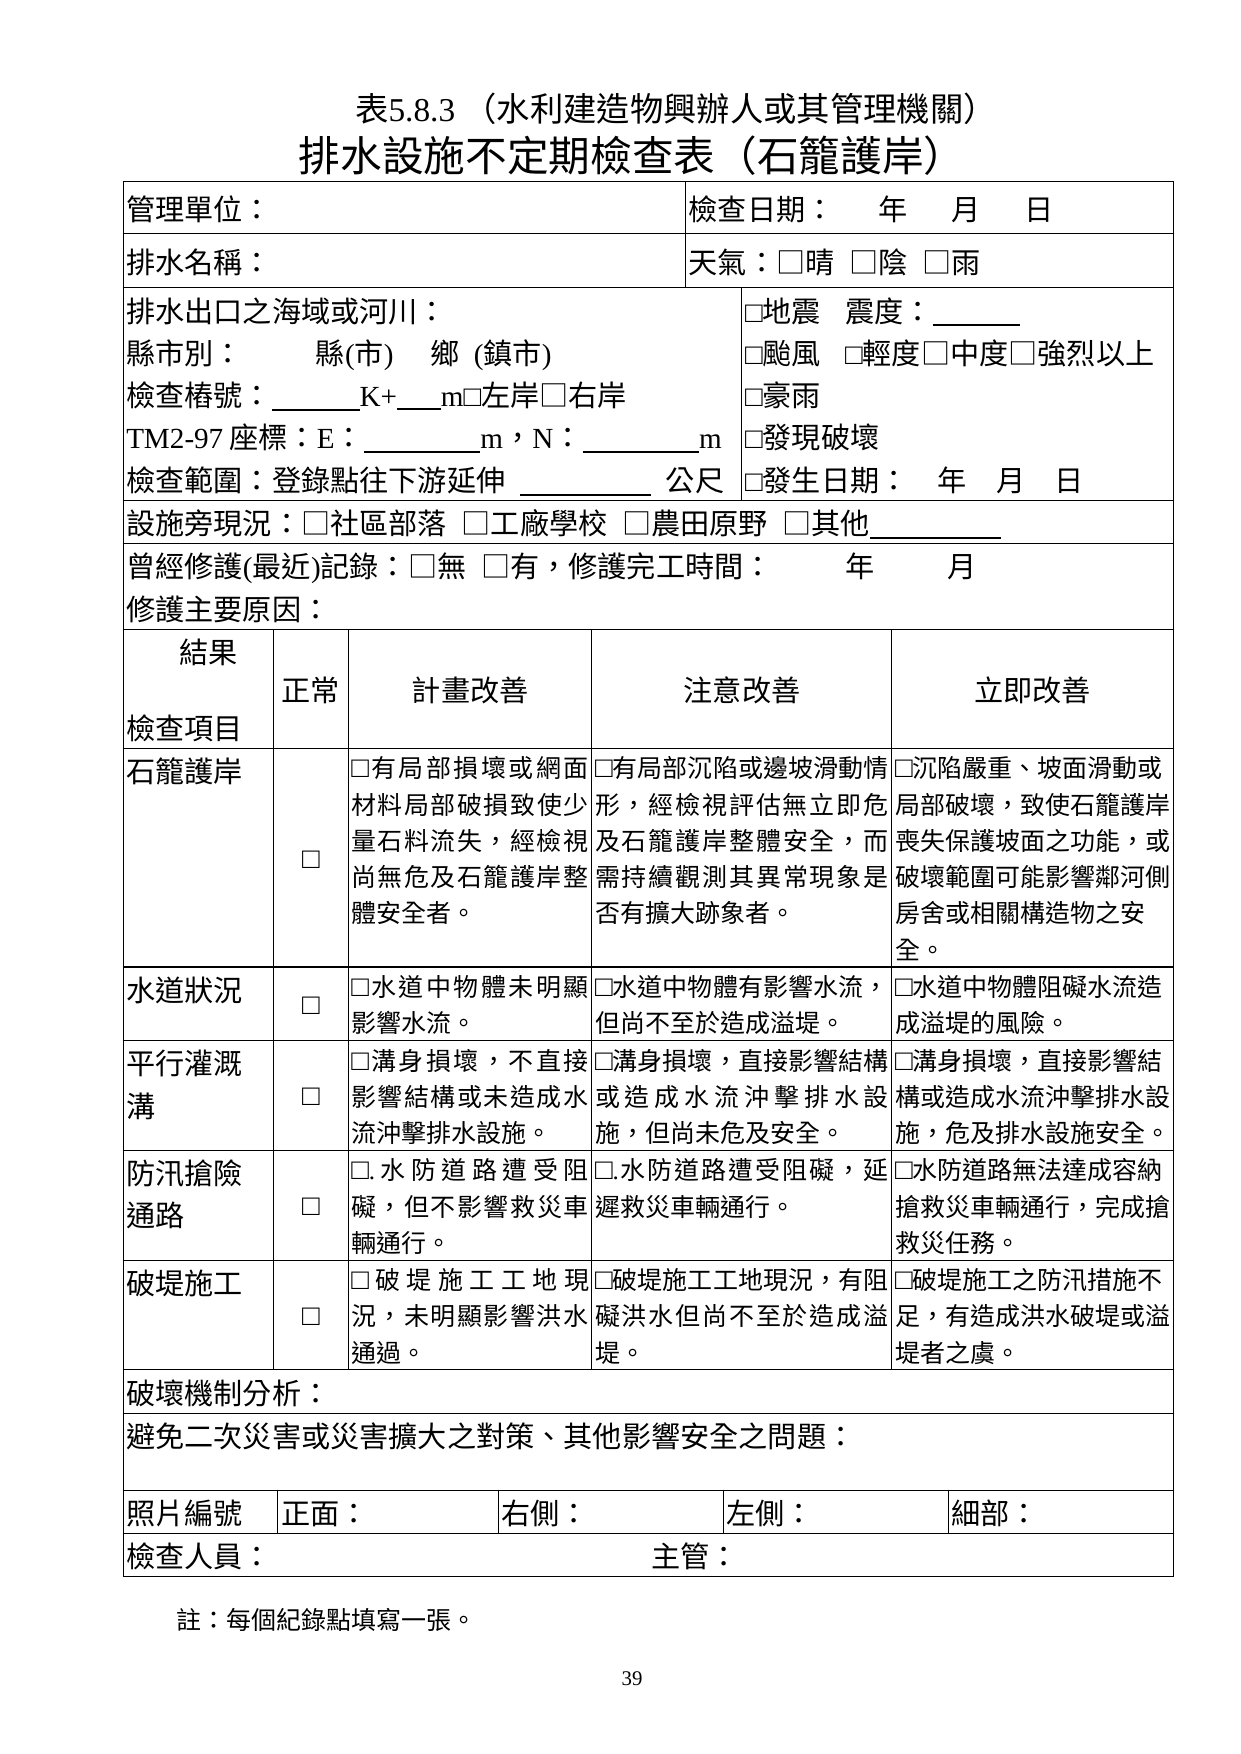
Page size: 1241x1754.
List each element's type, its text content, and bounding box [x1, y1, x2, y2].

table_cell □.水防道路遭受阻礙，延遲救災車輛通行。 [592, 1151, 891, 1259]
table_cell 避免二次災害或災害擴大之對策、其他影響安全之問題： [124, 1414, 1173, 1489]
table_cell □地震 震度： □颱風 □輕度□中度□強烈以上 □豪雨 □發現破壞 □發生日期： 年 月 日 [742, 288, 1173, 500]
table_cell □ [274, 1151, 348, 1259]
table_cell □水道中物體未明顯影響水流。 [349, 968, 591, 1040]
table_cell 破堤施工 [124, 1261, 273, 1369]
table_cell 設施旁現況：□社區部落 □工廠學校 □農田原野 □其他 [124, 501, 1173, 543]
table_cell □水防道路無法達成容納搶救災車輛通行，完成搶救災任務。 [892, 1151, 1173, 1259]
subtitle 排水設施不定期檢查表（石籠護岸） [83, 131, 1181, 181]
table_cell □有局部損壞或網面材料局部破損致使少量石料流失，經檢視尚無危及石籠護岸整體安全者。 [349, 749, 591, 966]
table_cell 曾經修護(最近)記錄：□無 □有，修護完工時間： 年 月 修護主要原因： [124, 544, 1173, 629]
table_header 管理單位： [124, 182, 685, 233]
table_cell 正面： [278, 1491, 498, 1533]
table_cell 細部： [949, 1491, 1173, 1533]
table_cell □破堤施工之防汛措施不足，有造成洪水破堤或溢堤者之虞。 [892, 1261, 1173, 1369]
table_cell 立即改善 [892, 630, 1173, 748]
table_cell 天氣：□晴 □陰 □雨 [686, 234, 1173, 287]
table_cell 防汛搶險通路 [124, 1151, 273, 1259]
table_cell 照片編號 [124, 1491, 277, 1533]
table_cell □溝身損壞，直接影響結構或造成水流沖擊排水設施，危及排水設施安全。 [892, 1041, 1173, 1150]
table_cell 注意改善 [592, 630, 891, 748]
table_cell 石籠護岸 [124, 749, 273, 966]
table_cell 檢查人員： 主管： [124, 1534, 1173, 1576]
table_cell □溝身損壞，不直接影響結構或未造成水流沖擊排水設施。 [349, 1041, 591, 1150]
text 註：每個紀錄點填寫一張。 [176, 1577, 1181, 1640]
table_cell 平行灌溉溝 [124, 1041, 273, 1150]
table_cell □ [274, 1261, 348, 1369]
table_cell 計畫改善 [349, 630, 591, 748]
table_cell □ [274, 1041, 348, 1150]
table_cell □水道中物體阻礙水流造成溢堤的風險。 [892, 968, 1173, 1040]
table_cell 結果 檢查項目 [124, 630, 273, 748]
table_cell □破堤施工工地現況，有阻礙洪水但尚不至於造成溢堤。 [592, 1261, 891, 1369]
table_cell 水道狀況 [124, 968, 273, 1040]
table_cell 排水名稱： [124, 234, 685, 287]
table_cell □水道中物體有影響水流，但尚不至於造成溢堤。 [592, 968, 891, 1040]
table_cell □ [274, 968, 348, 1040]
table_cell □.水防道路遭受阻礙，但不影響救災車輛通行。 [349, 1151, 591, 1259]
table_cell 排水出口之海域或河川： 縣市別： 縣(市) 鄉 (鎮市) 檢查樁號： K+ m□左岸□右岸 TM2-97座標：E： m，N： m 檢查範圍：登錄點往下游延伸 公尺 [124, 288, 741, 500]
table_cell 正常 [274, 630, 348, 748]
table_cell 左側： [724, 1491, 948, 1533]
table_cell 破壞機制分析： [124, 1370, 1173, 1413]
table_cell □溝身損壞，直接影響結構或造成水流沖擊排水設施，但尚未危及安全。 [592, 1041, 891, 1150]
table_cell □破堤施工工地現況，未明顯影響洪水通過。 [349, 1261, 591, 1369]
subtitle 表5.8.3 （水利建造物興辦人或其管理機關） [170, 81, 1181, 131]
table_cell □ [274, 749, 348, 966]
table_cell □有局部沉陷或邊坡滑動情形，經檢視評估無立即危及石籠護岸整體安全，而需持續觀測其異常現象是否有擴大跡象者。 [592, 749, 891, 966]
table_header 檢查日期： 年 月 日 [686, 182, 1173, 233]
table_cell 右側： [499, 1491, 723, 1533]
table_cell □沉陷嚴重、坡面滑動或局部破壞，致使石籠護岸喪失保護坡面之功能，或破壞範圍可能影響鄰河側房舍或相關構造物之安全。 [892, 749, 1173, 966]
